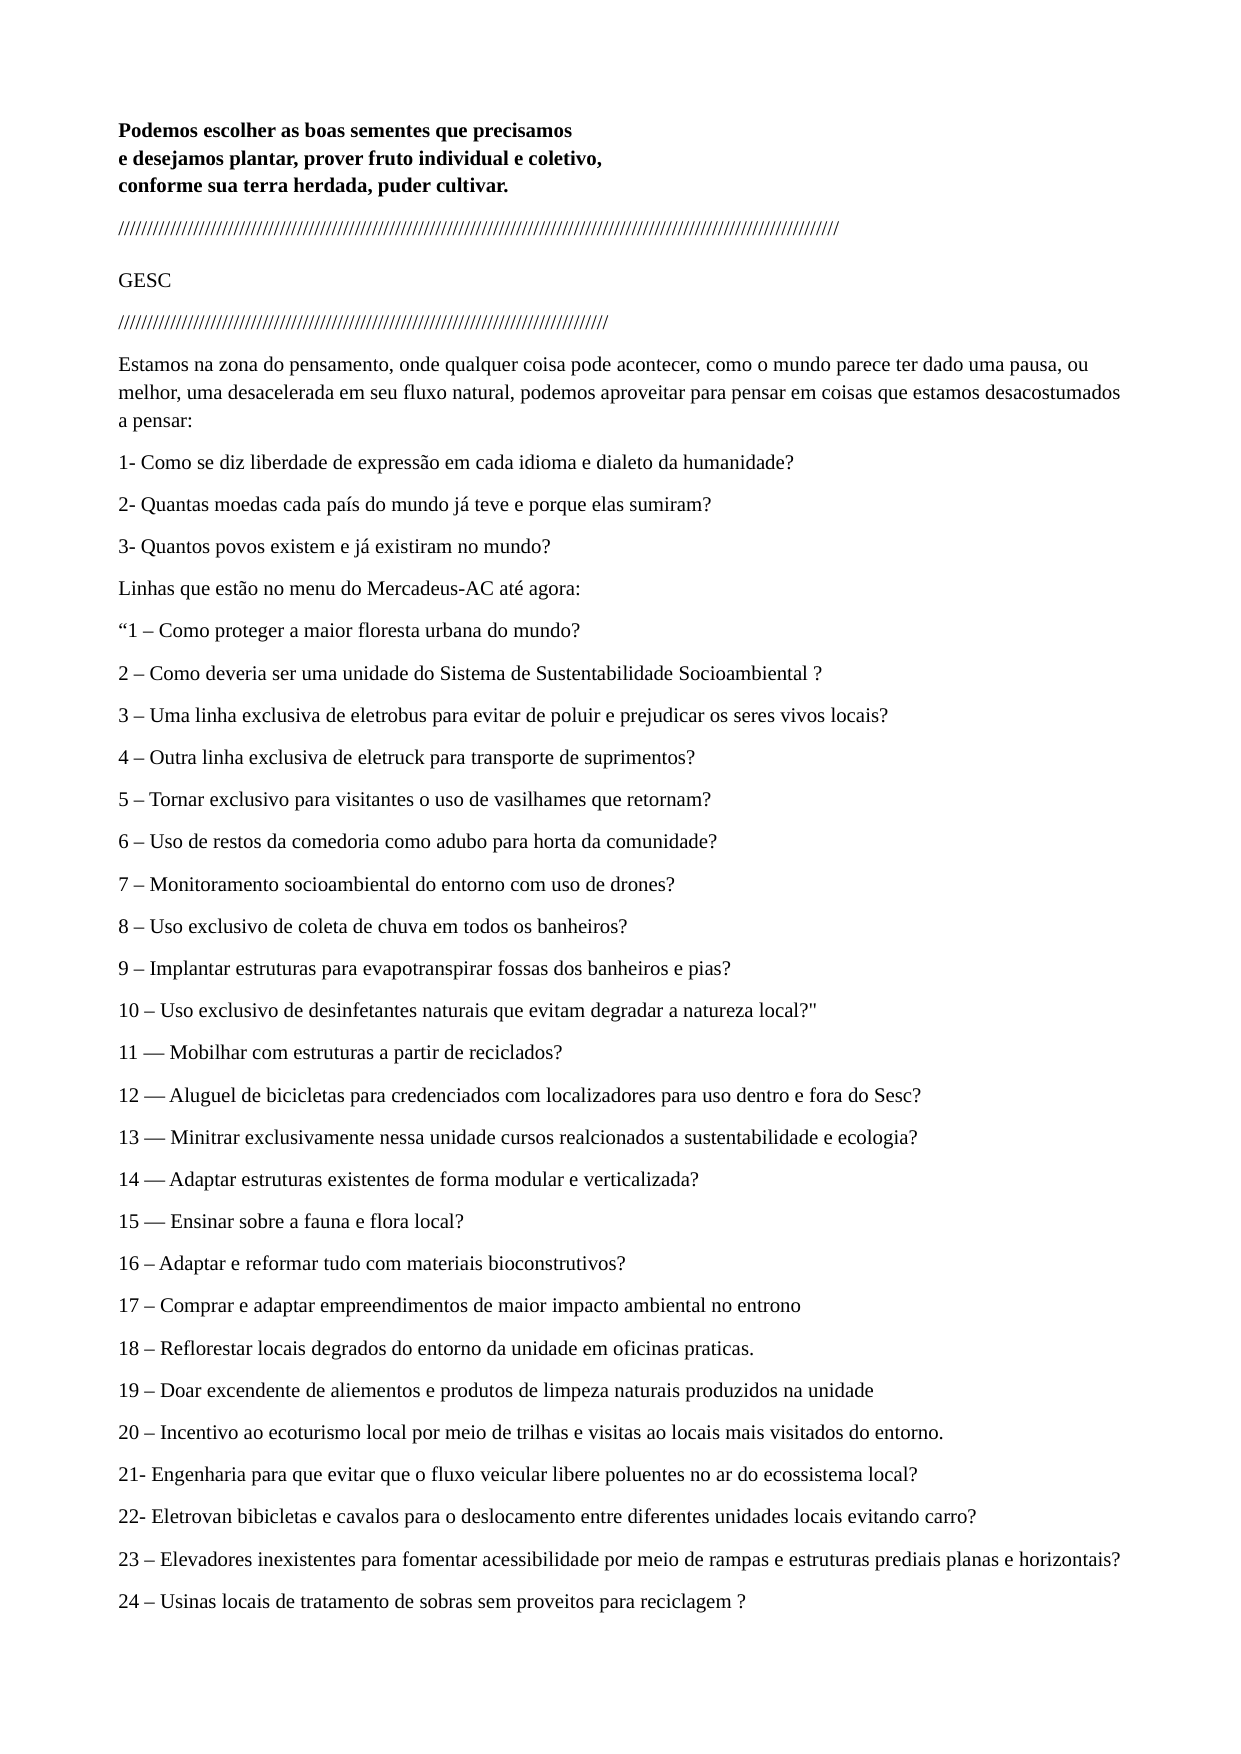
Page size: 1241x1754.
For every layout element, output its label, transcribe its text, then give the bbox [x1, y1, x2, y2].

text 11 — Mobilhar com estruturas a partir de reciclados? [118, 1040, 1122, 1064]
text Estamos na zona do pensamento, onde qualquer coisa pode acontecer, como o mundo parece ter dado uma pausa, ou melhor, uma desacelerada em seu fluxo natural, podemos aproveitar para pensar em coisas que estamos desacostumados a pensar: [118, 352, 1122, 432]
text Podemos escolher as boas sementes que precisamos e desejamos plantar, prover fruto individual e coletivo, conforme sua terra herdada, puder cultivar. [118, 118, 1122, 197]
text 3- Quantos povos existem e já existiram no mundo? [118, 534, 1122, 558]
text 10 – Uso exclusivo de desinfetantes naturais que evitam degradar a natureza local?" [118, 998, 1122, 1022]
text 23 – Elevadores inexistentes para fomentar acessibilidade por meio de rampas e estruturas prediais planas e horizontais? [118, 1547, 1122, 1571]
text 18 – Reflorestar locais degrados do entorno da unidade em oficinas praticas. [118, 1336, 1122, 1360]
text “1 – Como proteger a maior floresta urbana do mundo? [118, 618, 1122, 642]
text 16 – Adaptar e reformar tudo com materiais bioconstrutivos? [118, 1251, 1122, 1275]
text 8 – Uso exclusivo de coleta de chuva em todos os banheiros? [118, 914, 1122, 938]
text Linhas que estão no menu do Mercadeus-AC até agora: [118, 576, 1122, 600]
text 2- Quantas moedas cada país do mundo já teve e porque elas sumiram? [118, 492, 1122, 516]
text 3 – Uma linha exclusiva de eletrobus para evitar de poluir e prejudicar os seres vivos locais? [118, 703, 1122, 727]
text ///////////////////////////////////////////////////////////////////////////////////// [118, 310, 1122, 334]
text 20 – Incentivo ao ecoturismo local por meio de trilhas e visitas ao locais mais visitados do entorno. [118, 1420, 1122, 1444]
text 19 – Doar excendente de aliementos e produtos de limpeza naturais produzidos na unidade [118, 1378, 1122, 1402]
text 15 — Ensinar sobre a fauna e flora local? [118, 1209, 1122, 1233]
text 24 – Usinas locais de tratamento de sobras sem proveitos para reciclagem ? [118, 1589, 1122, 1613]
text 21- Engenharia para que evitar que o fluxo veicular libere poluentes no ar do ecossistema local? [118, 1462, 1122, 1486]
text 1- Como se diz liberdade de expressão em cada idioma e dialeto da humanidade? [118, 450, 1122, 474]
text 2 – Como deveria ser uma unidade do Sistema de Sustentabilidade Socioambiental ? [118, 661, 1122, 685]
text 12 — Aluguel de bicicletas para credenciados com localizadores para uso dentro e fora do Sesc? [118, 1082, 1122, 1107]
text 13 — Minitrar exclusivamente nessa unidade cursos realcionados a sustentabilidade e ecologia? [118, 1125, 1122, 1149]
text 17 – Comprar e adaptar empreendimentos de maior impacto ambiental no entrono [118, 1293, 1122, 1317]
text 6 – Uso de restos da comedoria como adubo para horta da comunidade? [118, 829, 1122, 853]
text 5 – Tornar exclusivo para visitantes o uso de vasilhames que retornam? [118, 787, 1122, 811]
text 7 – Monitoramento socioambiental do entorno com uso de drones? [118, 872, 1122, 896]
text 22- Eletrovan bibicletas e cavalos para o deslocamento entre diferentes unidades locais evitando carro? [118, 1504, 1122, 1528]
text 14 — Adaptar estruturas existentes de forma modular e verticalizada? [118, 1167, 1122, 1191]
text 9 – Implantar estruturas para evapotranspirar fossas dos banheiros e pias? [118, 956, 1122, 980]
text GESC [118, 268, 1122, 292]
text 4 – Outra linha exclusiva de eletruck para transporte de suprimentos? [118, 745, 1122, 769]
text ///////////////////////////////////////////////////////////////////////////////////////////////////////////////////////////// [118, 216, 1122, 239]
